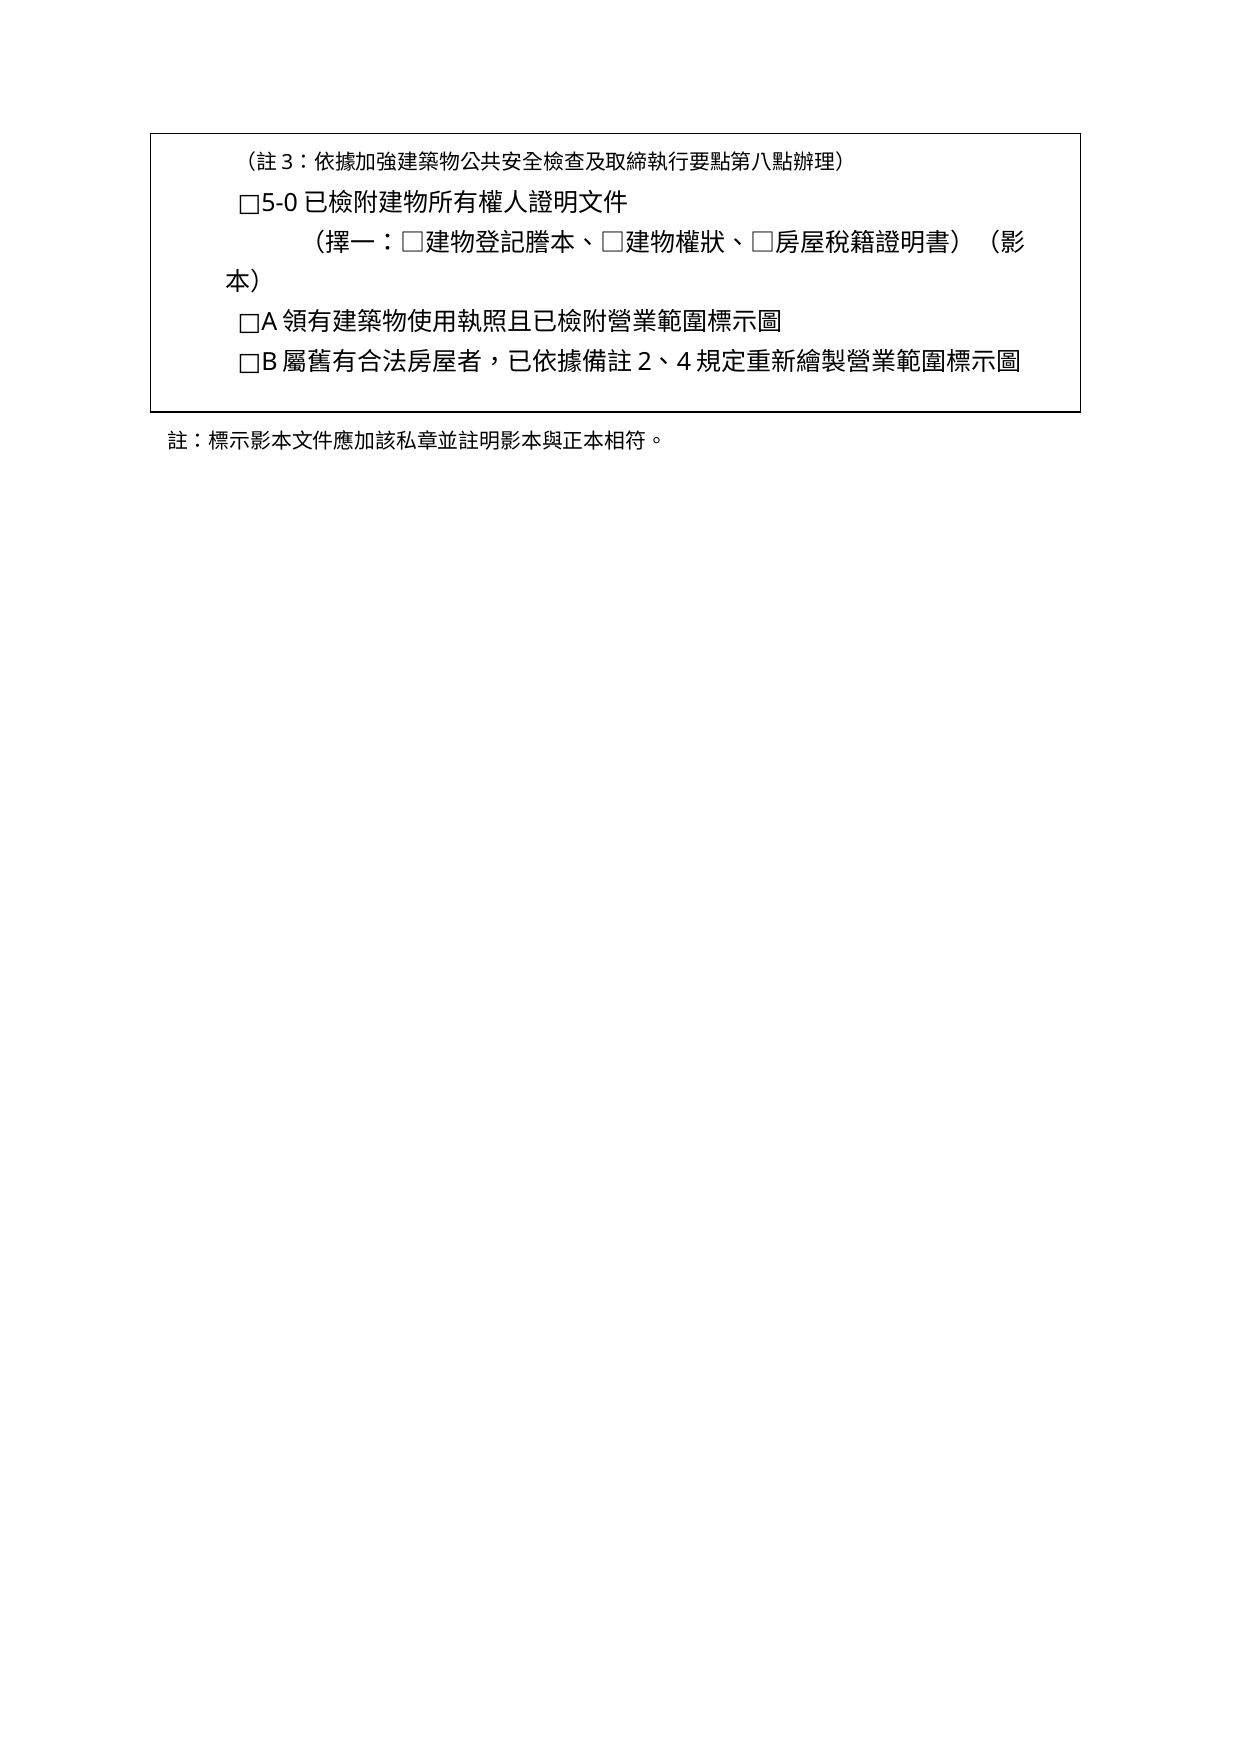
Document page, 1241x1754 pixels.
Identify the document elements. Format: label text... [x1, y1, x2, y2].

text 註：標示影本文件應加該私章並註明影本與正本相符。 [167, 412, 1107, 452]
table_header （註3：依據加強建築物公共安全檢查及取締執行要點第八點辦理） □5-0已檢附建物所有權人證明文件 （擇一：□建物登記謄本、□建物權狀、□房屋稅籍證明書）（影本） □A領有建築物使用執照且已檢附營業範圍標示圖 □B屬舊有合法房屋者，已依據備註2、4規定重新繪製營業範圍標示圖 [151, 134, 1080, 411]
